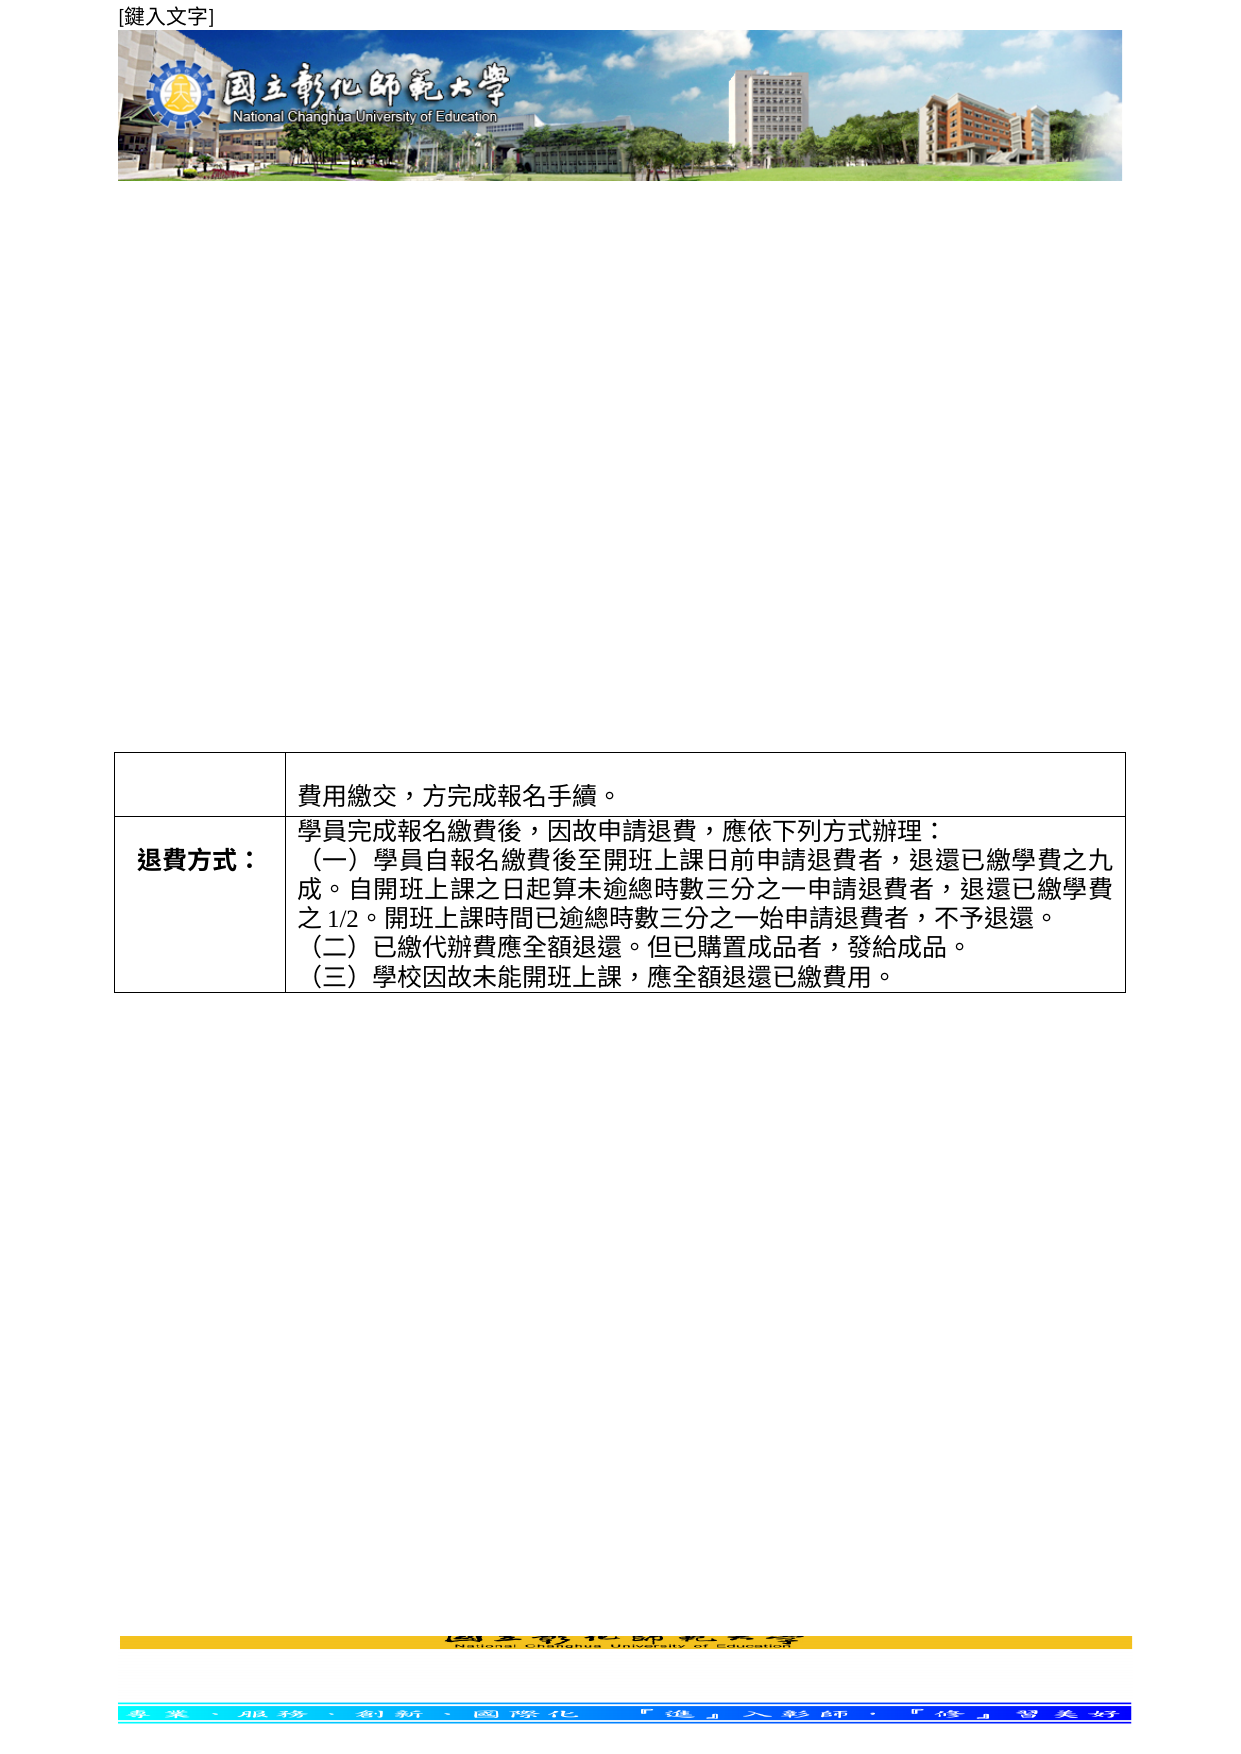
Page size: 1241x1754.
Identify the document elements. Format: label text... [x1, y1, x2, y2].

table_cell 費用繳交，方完成報名手續。 [286, 753, 1125, 816]
table_cell 退費方式： [115, 817, 285, 992]
table_cell 學員完成報名繳費後，因故申請退費，應依下列方式辦理： （一）學員自報名繳費後至開班上課日前申請退費者，退還已繳學費之九成。自開班上課之日起算未逾總時數三分之一申請退費者，退還已繳學費之1/2。開班上課時間已逾總時數三分之一始申請退費者，不予退還。 （二）已繳代辦費應全額退還。但已購置成品者，發給成品。 （三）學校因故未能開班上課，應全額退還已繳費用。 [286, 817, 1125, 992]
table_cell [115, 753, 285, 816]
